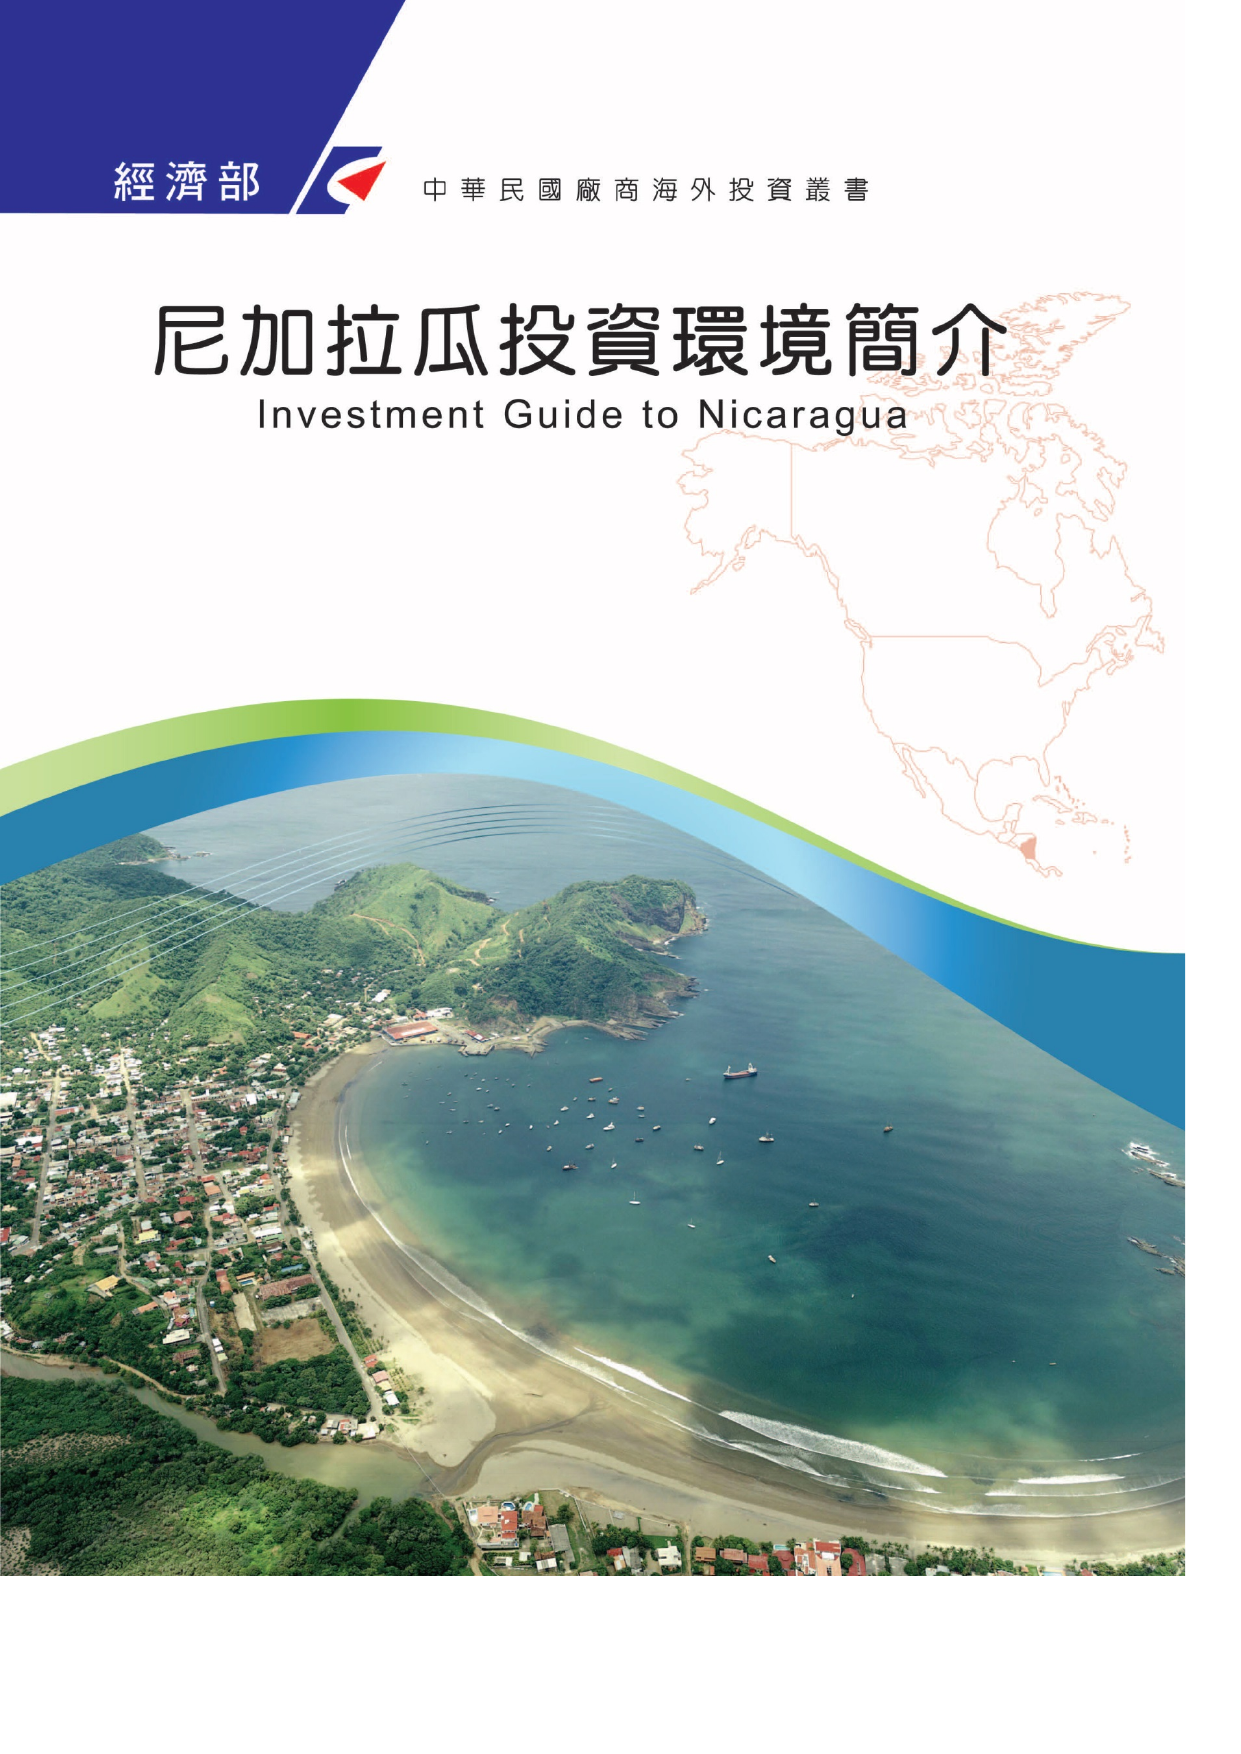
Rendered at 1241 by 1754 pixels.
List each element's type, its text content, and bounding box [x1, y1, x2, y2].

text Department of Investment Services, Ministry of Economic Affairs [0, 1652, 1240, 1678]
text 中華民國１０９年８月 [0, 1682, 1240, 1718]
text 經濟部投資業務處 編印 [0, 1599, 1240, 1647]
